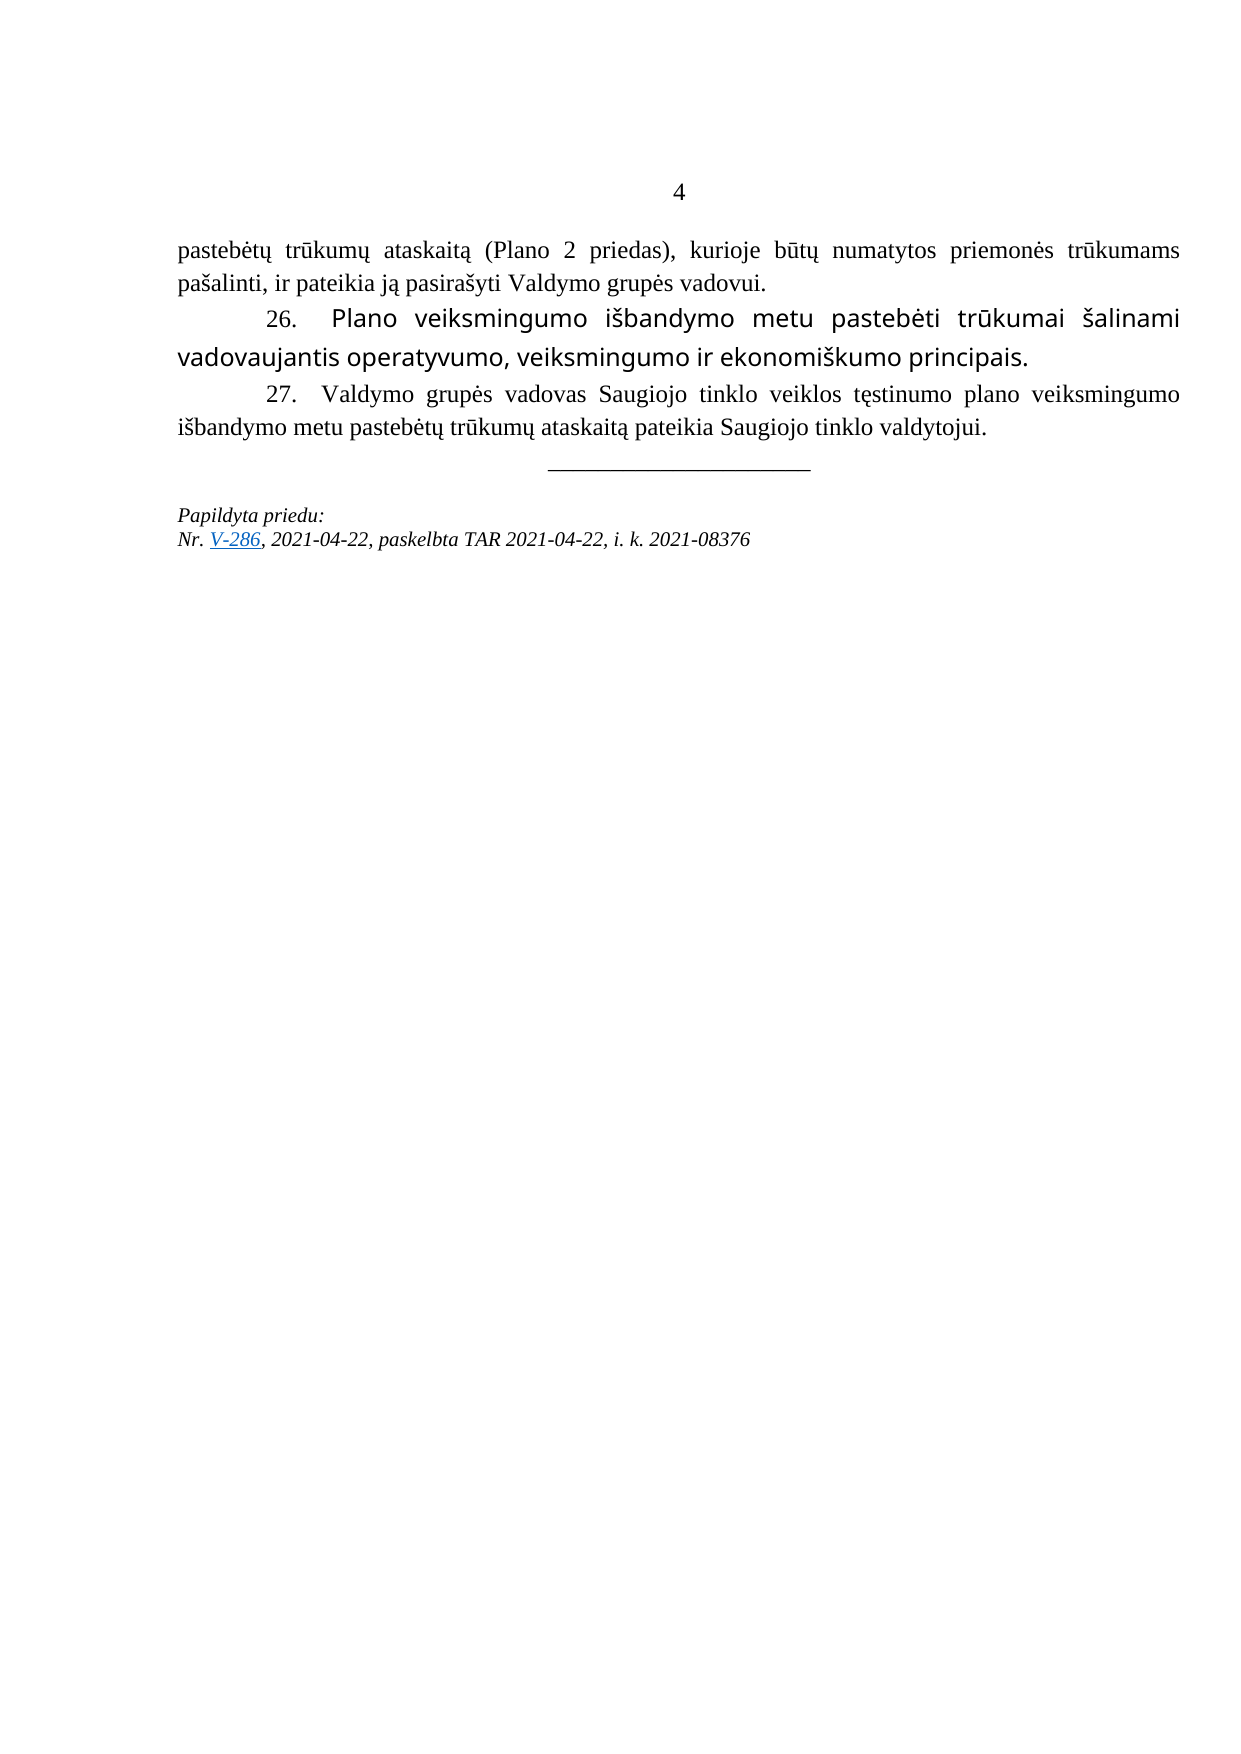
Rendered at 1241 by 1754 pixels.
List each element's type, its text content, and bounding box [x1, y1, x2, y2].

text Nr. V-286, 2021-04-22, paskelbta TAR 2021-04-22, i. k. 2021-08376 [177, 527, 1181, 551]
text pastebėtų trūkumų ataskaitą (Plano 2 priedas), kurioje būtų numatytos priemonės trūkumams pašalinti, ir pateikia ją pasirašyti Valdymo grupės vadovui. [177, 235, 1181, 296]
text 26. Plano veiksmingumo išbandymo metu pastebėti trūkumai šalinami vadovaujantis operatyvumo, veiksmingumo ir ekonomiškumo principais. [177, 301, 1181, 374]
text _____________________ [177, 445, 1181, 474]
text Papildyta priedu: [177, 503, 1181, 527]
text 27. Valdymo grupės vadovas Saugiojo tinklo veiklos tęstinumo plano veiksmingumo išbandymo metu pastebėtų trūkumų ataskaitą pateikia Saugiojo tinklo valdytojui. [177, 379, 1181, 441]
